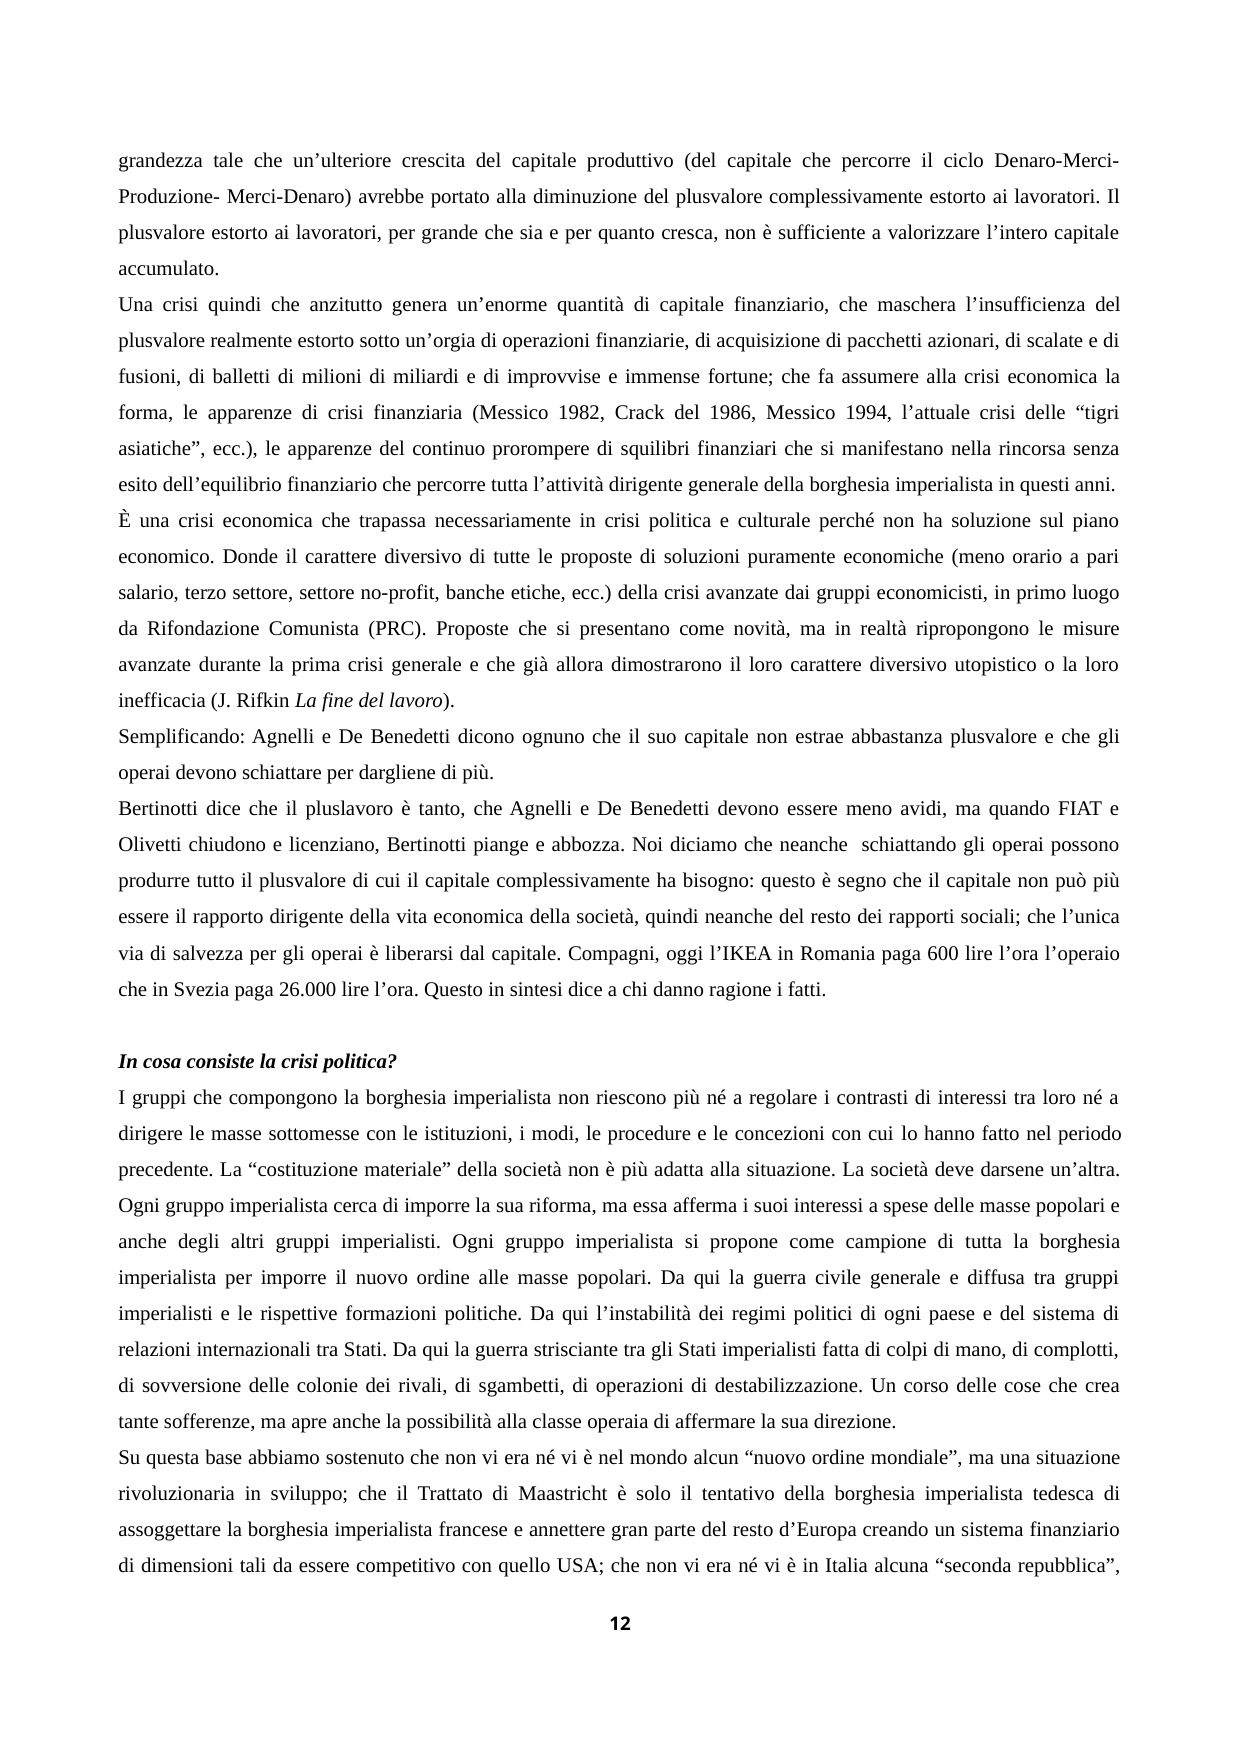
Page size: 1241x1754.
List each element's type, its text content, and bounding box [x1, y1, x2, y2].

text Semplificando: Agnelli e De Benedetti dicono ognuno che il suo capitale non estrae abbastanza plusvalore e che gli operai devono schiattare per dargliene di più. [118, 724, 1122, 784]
text grandezza tale che un’ulteriore crescita del capitale produttivo (del capitale che percorre il ciclo Denaro-Merci-Produzione- Merci-Denaro) avrebbe portato alla diminuzione del plusvalore complessivamente estorto ai lavoratori. Il plusvalore estorto ai lavoratori, per grande che sia e per quanto cresca, non è sufficiente a valorizzare l’intero capitale accumulato. [118, 148, 1122, 280]
text In cosa consiste la crisi politica? [118, 1049, 1122, 1073]
text Su questa base abbiamo sostenuto che non vi era né vi è nel mondo alcun “nuovo ordine mondiale”, ma una situazione rivoluzionaria in sviluppo; che il Trattato di Maastricht è solo il tentativo della borghesia imperialista tedesca di assoggettare la borghesia imperialista francese e annettere gran parte del resto d’Europa creando un sistema finanziario di dimensioni tali da essere competitivo con quello USA; che non vi era né vi è in Italia alcuna “seconda repubblica”, [118, 1445, 1122, 1577]
text I gruppi che compongono la borghesia imperialista non riescono più né a regolare i contrasti di interessi tra loro né a dirigere le masse sottomesse con le istituzioni, i modi, le procedure e le concezioni con cui lo hanno fatto nel periodo precedente. La “costituzione materiale” della società non è più adatta alla situazione. La società deve darsene un’altra. Ogni gruppo imperialista cerca di imporre la sua riforma, ma essa afferma i suoi interessi a spese delle masse popolari e anche degli altri gruppi imperialisti. Ogni gruppo imperialista si propone come campione di tutta la borghesia imperialista per imporre il nuovo ordine alle masse popolari. Da qui la guerra civile generale e diffusa tra gruppi imperialisti e le rispettive formazioni politiche. Da qui l’instabilità dei regimi politici di ogni paese e del sistema di relazioni internazionali tra Stati. Da qui la guerra strisciante tra gli Stati imperialisti fatta di colpi di mano, di complotti, di sovversione delle colonie dei rivali, di sgambetti, di operazioni di destabilizzazione. Un corso delle cose che crea tante sofferenze, ma apre anche la possibilità alla classe operaia di affermare la sua direzione. [118, 1085, 1122, 1433]
text Una crisi quindi che anzitutto genera un’enorme quantità di capitale finanziario, che maschera l’insufficienza del plusvalore realmente estorto sotto un’orgia di operazioni finanziarie, di acquisizione di pacchetti azionari, di scalate e di fusioni, di balletti di milioni di miliardi e di improvvise e immense fortune; che fa assumere alla crisi economica la forma, le apparenze di crisi finanziaria (Messico 1982, Crack del 1986, Messico 1994, l’attuale crisi delle “tigri asiatiche”, ecc.), le apparenze del continuo prorompere di squilibri finanziari che si manifestano nella rincorsa senza esito dell’equilibrio finanziario che percorre tutta l’attività dirigente generale della borghesia imperialista in questi anni. [118, 292, 1122, 496]
text È una crisi economica che trapassa necessariamente in crisi politica e culturale perché non ha soluzione sul piano economico. Donde il carattere diversivo di tutte le proposte di soluzioni puramente economiche (meno orario a pari salario, terzo settore, settore no-profit, banche etiche, ecc.) della crisi avanzate dai gruppi economicisti, in primo luogo da Rifondazione Comunista (PRC). Proposte che si presentano come novità, ma in realtà ripropongono le misure avanzate durante la prima crisi generale e che già allora dimostrarono il loro carattere diversivo utopistico o la loro inefficacia (J. Rifkin La fine del lavoro). [118, 508, 1122, 712]
text Bertinotti dice che il pluslavoro è tanto, che Agnelli e De Benedetti devono essere meno avidi, ma quando FIAT e Olivetti chiudono e licenziano, Bertinotti piange e abbozza. Noi diciamo che neanche schiattando gli operai possono produrre tutto il plusvalore di cui il capitale complessivamente ha bisogno: questo è segno che il capitale non può più essere il rapporto dirigente della vita economica della società, quindi neanche del resto dei rapporti sociali; che l’unica via di salvezza per gli operai è liberarsi dal capitale. Compagni, oggi l’IKEA in Romania paga 600 lire l’ora l’operaio che in Svezia paga 26.000 lire l’ora. Questo in sintesi dice a chi danno ragione i fatti. [118, 796, 1122, 1001]
